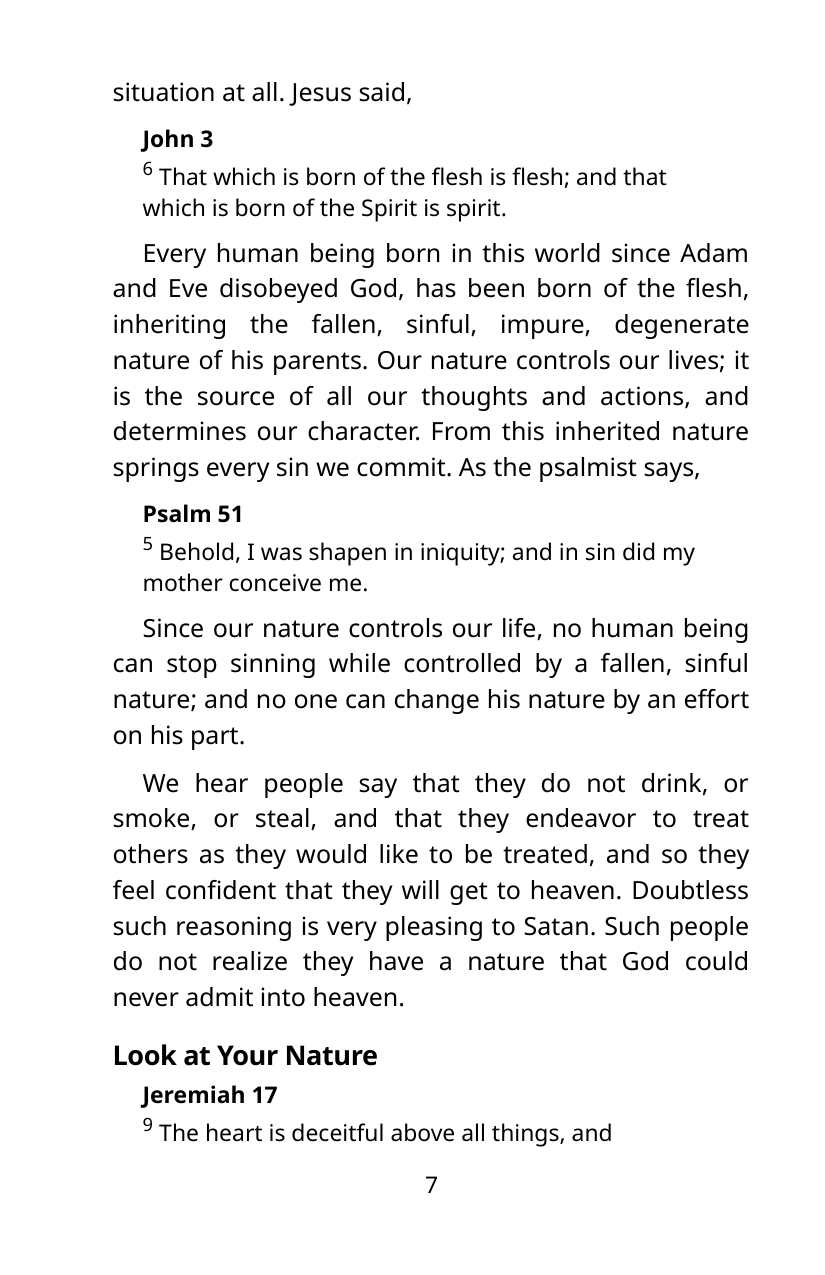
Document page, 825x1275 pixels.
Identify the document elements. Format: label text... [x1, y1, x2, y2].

text John 3 [142, 123, 750, 154]
text Since our nature controls our life, no human being can stop sinning while controlled by a fallen, sinful nature; and no one can change his nature by an effort on his part. [112, 610, 750, 751]
text Psalm 51 [142, 498, 750, 529]
text Jeremiah 17 [142, 1079, 750, 1111]
text We hear people say that they do not drink, or smoke, or steal, and that they endeavor to treat others as they would like to be treated, and so they feel confident that they will get to heaven. Doubtless such reasoning is very pleasing to Satan. Such people do not realize they have a nature that God could never admit into heaven. [112, 765, 750, 1014]
text 9 The heart is deceitful above all things, and [142, 1112, 720, 1149]
text 6 That which is born of the flesh is flesh; and that which is born of the Spirit is spirit. [142, 156, 720, 223]
text 5 Behold, I was shapen in iniquity; and in sin did my mother conceive me. [142, 530, 720, 598]
subtitle Look at Your Nature [112, 1036, 750, 1073]
text Every human being born in this world since Adam and Eve disobeyed God, has been born of the flesh, inheriting the fallen, sinful, impure, degenerate nature of his parents. Our nature controls our lives; it is the source of all our thoughts and actions, and determines our character. From this inherited nature springs every sin we commit. As the psalmist says, [112, 235, 750, 484]
text situation at all. Jesus said, [112, 75, 750, 109]
